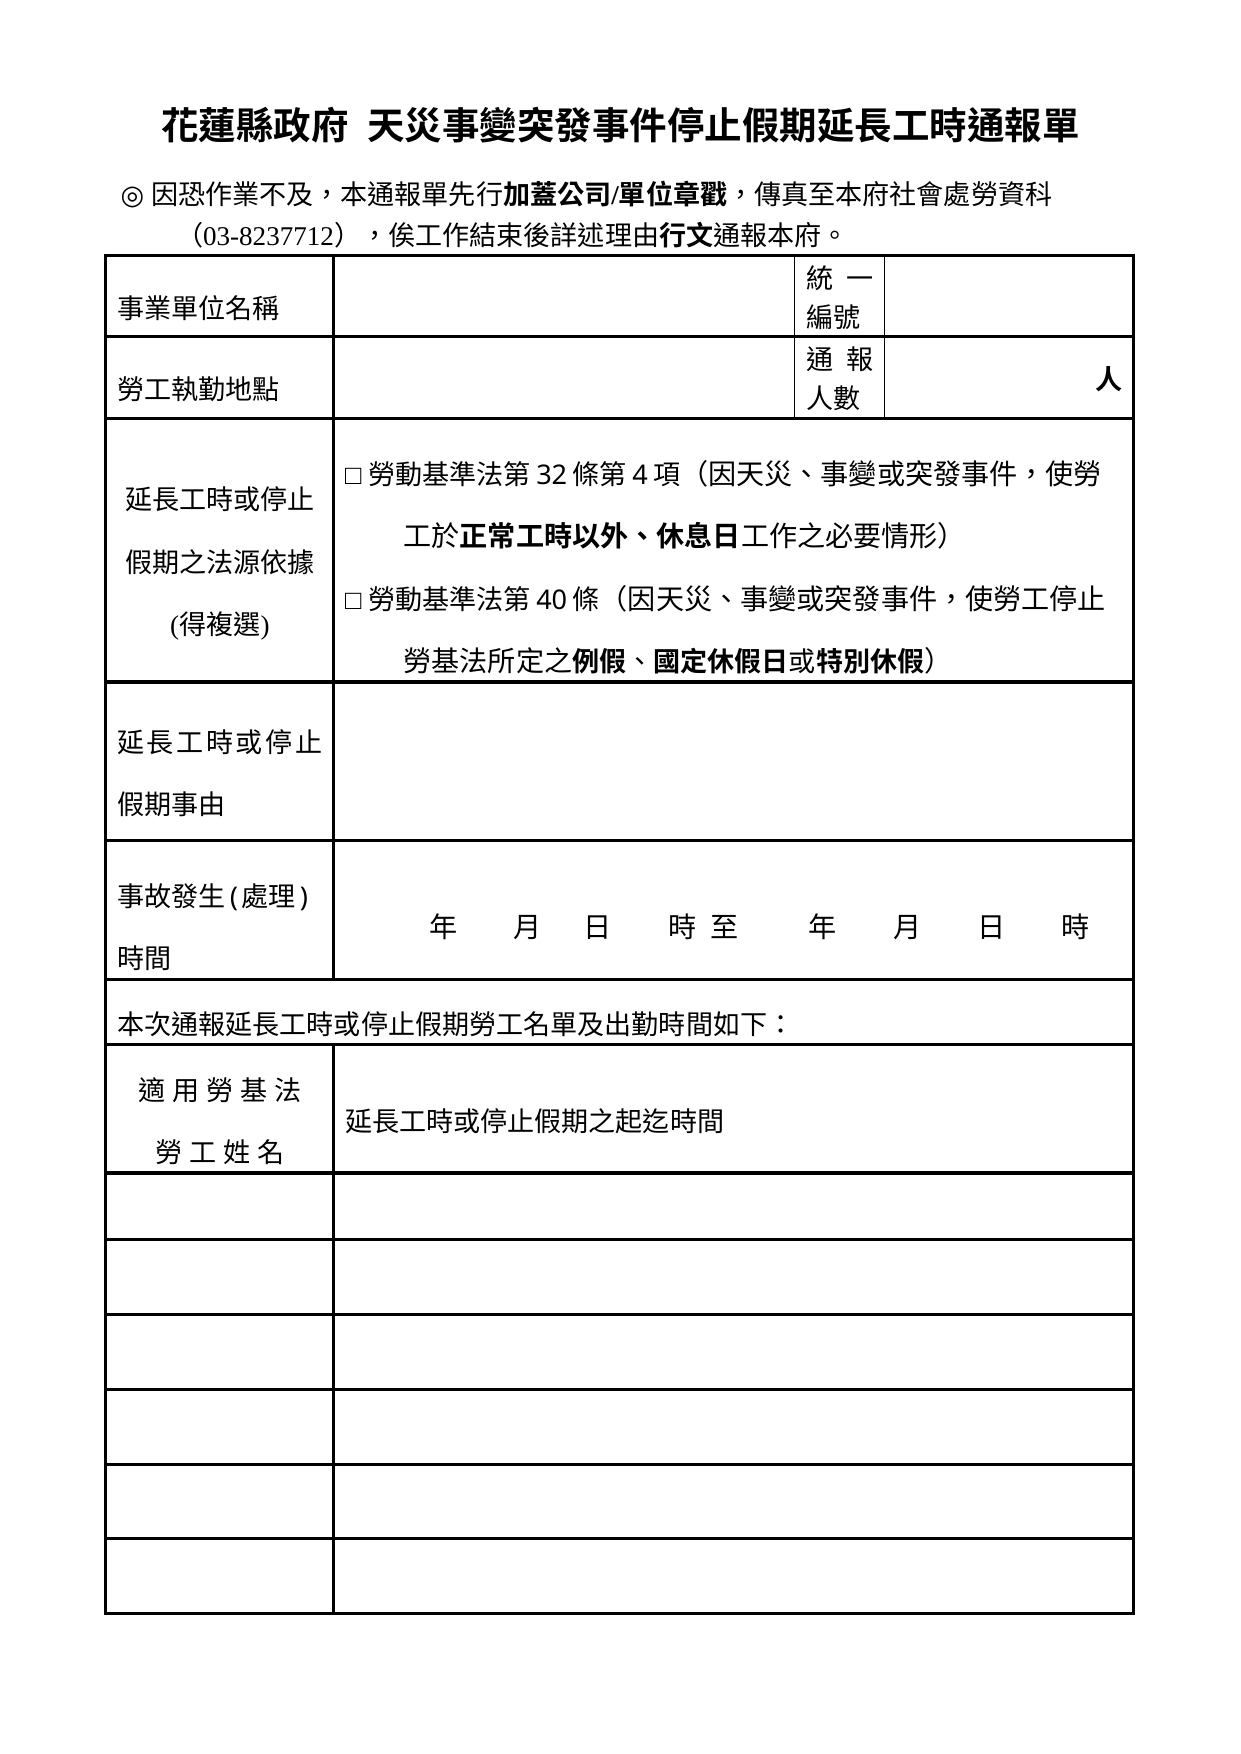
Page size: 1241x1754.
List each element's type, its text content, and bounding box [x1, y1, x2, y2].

table_header 統一 編號 [795, 257, 884, 335]
table_cell [335, 1316, 1132, 1388]
table_cell [107, 1241, 332, 1313]
text ◎ 因恐作業不及，本通報單先行加蓋公司/單位章戳，傳真至本府社會處勞資科 （03-8237712），俟工作結束後詳述理由行文通報本府。 [59, 169, 1181, 253]
table_header [335, 257, 794, 335]
table_cell 人 [885, 338, 1132, 417]
table_cell 適 用 勞 基 法 勞 工 姓 名 [107, 1046, 332, 1171]
table_cell [335, 1241, 1132, 1313]
table_header 事業單位名稱 [107, 257, 332, 335]
table_cell [335, 1175, 1132, 1238]
table_cell 勞工執勤地點 [107, 338, 332, 417]
table_cell 通報 人數 [795, 338, 884, 417]
table_cell 本次通報延長工時或停止假期勞工名單及出勤時間如下： [107, 981, 1132, 1043]
table_cell [335, 1466, 1132, 1537]
table_cell □ 勞動基準法第32條第4項（因天災、事變或突發事件，使勞工於正常工時以外、休息日工作之必要情形） □ 勞動基準法第40條（因天災、事變或突發事件，使勞工停止勞基法所定之例假、國定休假日或特別休假） [335, 420, 1132, 680]
table_header [885, 257, 1132, 335]
text 花蓮縣政府 天災事變突發事件停止假期延長工時通報單 [59, 96, 1181, 150]
table_cell 年 月 日 時 至 年 月 日 時 [335, 842, 1132, 978]
table_cell [335, 1391, 1132, 1463]
table_cell 延長工時或停止假期之法源依據 (得複選) [107, 420, 332, 680]
table_cell [107, 1175, 332, 1238]
table_cell [335, 684, 1132, 839]
table_cell [107, 1316, 332, 1388]
table_cell [107, 1391, 332, 1463]
table_cell [335, 1540, 1132, 1612]
table_cell 延長工時或停止假期之起迄時間 [335, 1046, 1132, 1171]
table_cell [335, 338, 794, 417]
table_cell [107, 1466, 332, 1537]
table_cell 延長工時或停止假期事由 [107, 684, 332, 839]
table_cell [107, 1540, 332, 1612]
table_cell 事故發生(處理)時間 [107, 842, 332, 978]
